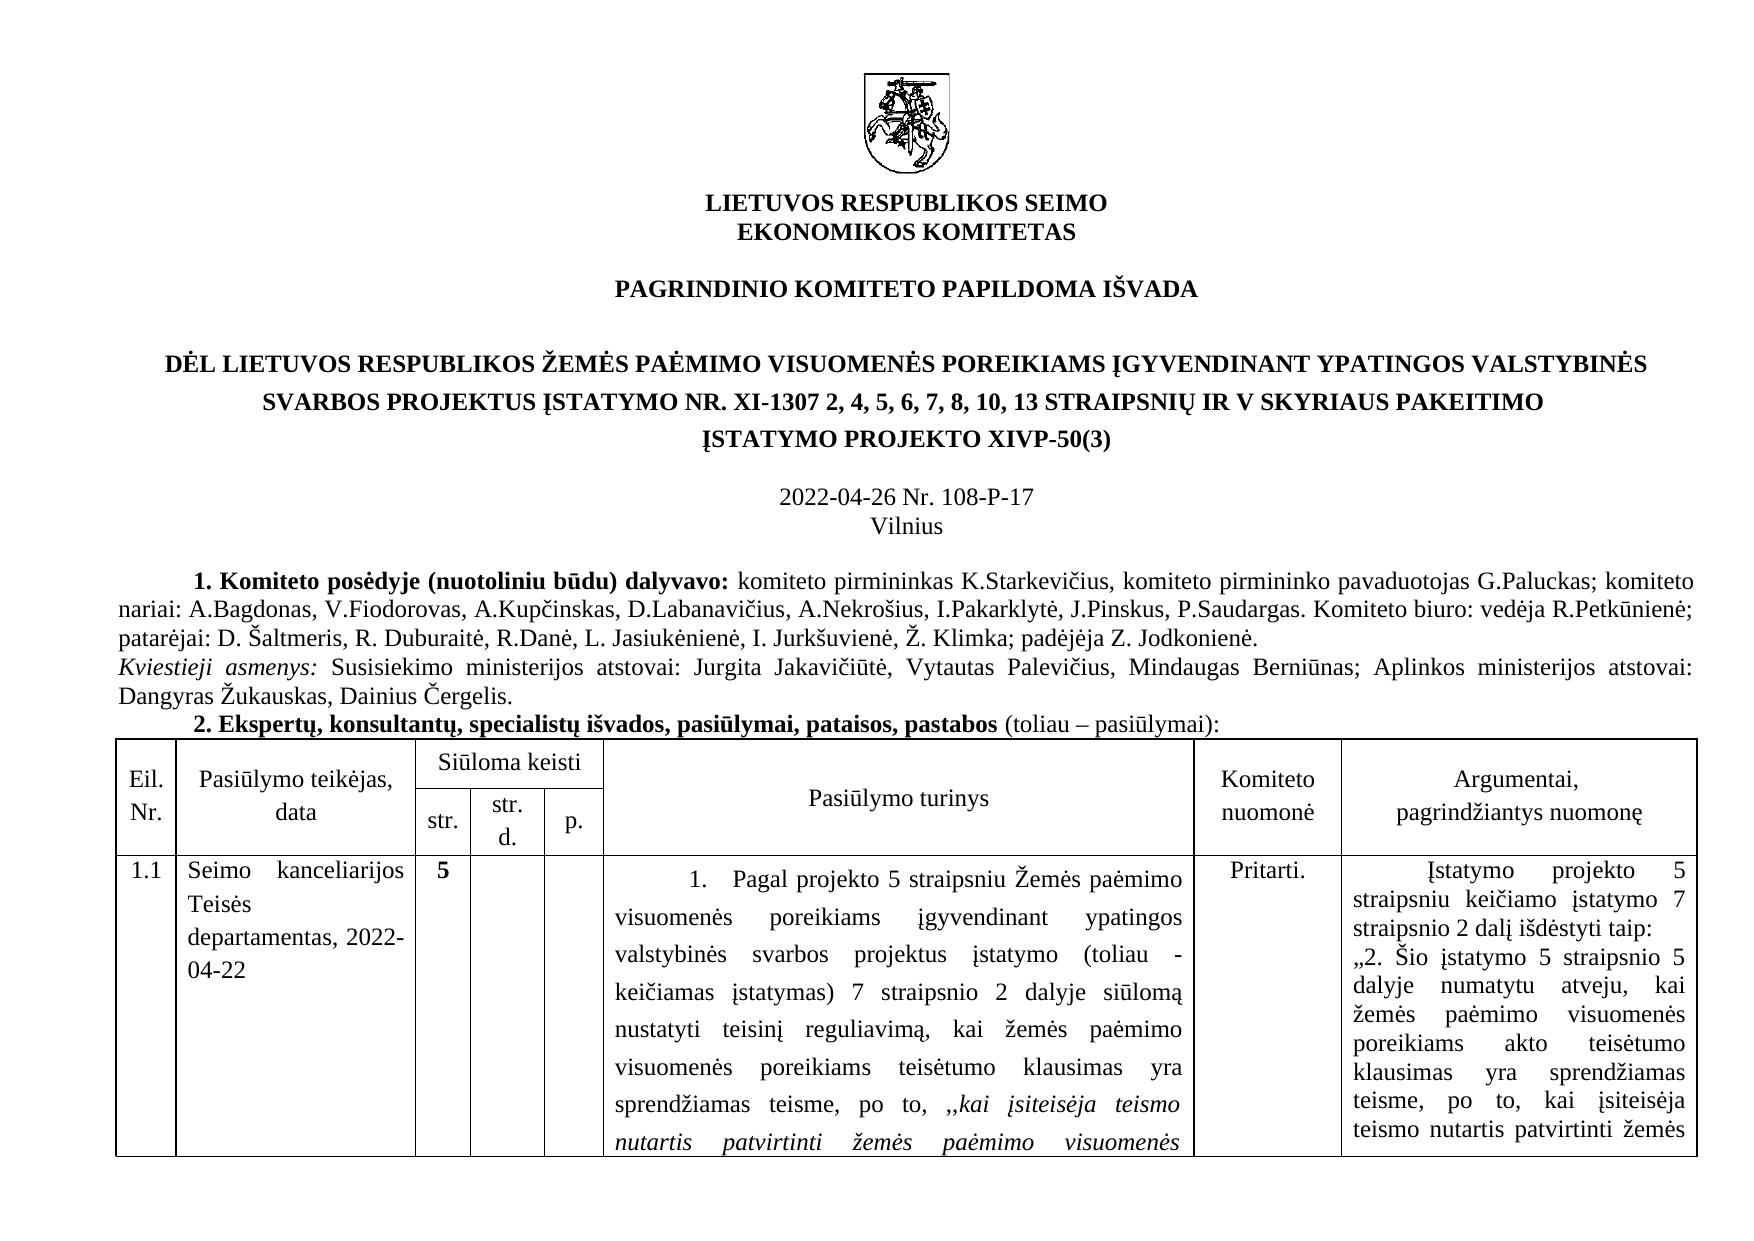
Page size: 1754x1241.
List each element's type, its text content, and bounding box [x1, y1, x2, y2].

text Kviestieji asmenys: Susisiekimo ministerijos atstovai: Jurgita Jakavičiūtė, Vytautas Palevičius, Mindaugas Berniūnas; Aplinkos ministerijos atstovai: Dangyras Žukauskas, Dainius Čergelis. [118, 652, 1695, 709]
table_cell p. [545, 789, 603, 855]
table_cell [545, 856, 603, 1156]
text 1. Komiteto posėdyje (nuotoliniu būdu) dalyvavo: komiteto pirmininkas K.Starkevičius, komiteto pirmininko pavaduotojas G.Paluckas; komiteto nariai: A.Bagdonas, V.Fiodorovas, A.Kupčinskas, D.Labanavičius, A.Nekrošius, I.Pakarklytė, J.Pinskus, P.Saudargas. Komiteto biuro: vedėja R.Petkūnienė; patarėjai: D. Šaltmeris, R. Duburaitė, R.Danė, L. Jasiukėnienė, I. Jurkšuvienė, Ž. Klimka; padėjėja Z. Jodkonienė. [118, 566, 1695, 652]
table_header Argumentai, pagrindžiantys nuomonę [1342, 740, 1696, 855]
table_cell Pritarti. [1195, 856, 1341, 1156]
table_header Komiteto nuomonė [1195, 740, 1341, 855]
text 2. Ekspertų, konsultantų, specialistų išvados, pasiūlymai, pataisos, pastabos (toliau – pasiūlymai): [118, 709, 1695, 738]
table_cell 5 [416, 856, 470, 1156]
table_header Pasiūlymo teikėjas, data [177, 740, 415, 855]
table_cell str. [416, 789, 470, 855]
text ĮSTATYMO PROJEKTO XIVP-50(3) [118, 416, 1695, 453]
table_cell 1. Pagal projekto 5 straipsniu Žemės paėmimo visuomenės poreikiams įgyvendinant ypatingos valstybinės svarbos projektus įstatymo (toliau - keičiamas įstatymas) 7 straipsnio 2 dalyje siūlomą nustatyti teisinį reguliavimą, kai žemės paėmimo visuomenės poreikiams teisėtumo klausimas yra sprendžiamas teisme, po to, ,,kai įsiteisėja teismo nutartis patvirtinti žemės paėmimo visuomenės [604, 856, 1193, 1156]
text 2022-04-26 Nr. 108-P-17 [118, 482, 1695, 511]
table_header Pasiūlymo turinys [604, 740, 1193, 855]
text LIETUVOS RESPUBLIKOS SEIMO [118, 188, 1695, 217]
table_cell str. d. [471, 789, 544, 855]
table_header Siūloma keisti [416, 740, 603, 787]
text EKonomikos komitetas [118, 217, 1695, 246]
text Vilnius [118, 511, 1695, 539]
text DĖL LIETUVOS RESPUBLIKOS ŽEMĖS PAĖMIMO VISUOMENĖS POREIKIAMS ĮGYVENDINANT YPATINGOS VALSTYBINĖS SVARBOS PROJEKTUS ĮSTATYMO NR. XI-1307 2, 4, 5, 6, 7, 8, 10, 13 STRAIPSNIŲ IR V SKYRIAUS PAKEITIMO [118, 303, 1695, 416]
table_cell 1.1 [117, 856, 175, 1156]
table_cell [471, 856, 544, 1156]
table_cell Įstatymo projekto 5 straipsniu keičiamo įstatymo 7 straipsnio 2 dalį išdėstyti taip: „2. Šio įstatymo 5 straipsnio 5 dalyje numatytu atveju, kai žemės paėmimo visuomenės poreikiams akto teisėtumo klausimas yra sprendžiamas teisme, po to, kai įsiteisėja teismo nutartis patvirtinti žemės [1342, 856, 1696, 1156]
table_cell Seimo kanceliarijos Teisės departamentas, 2022-04-22 [177, 856, 415, 1156]
table_header Eil. Nr. [117, 740, 175, 855]
text PAGRINDINIO KOMITETO PAPILDOMA IŠVADA [118, 274, 1695, 303]
